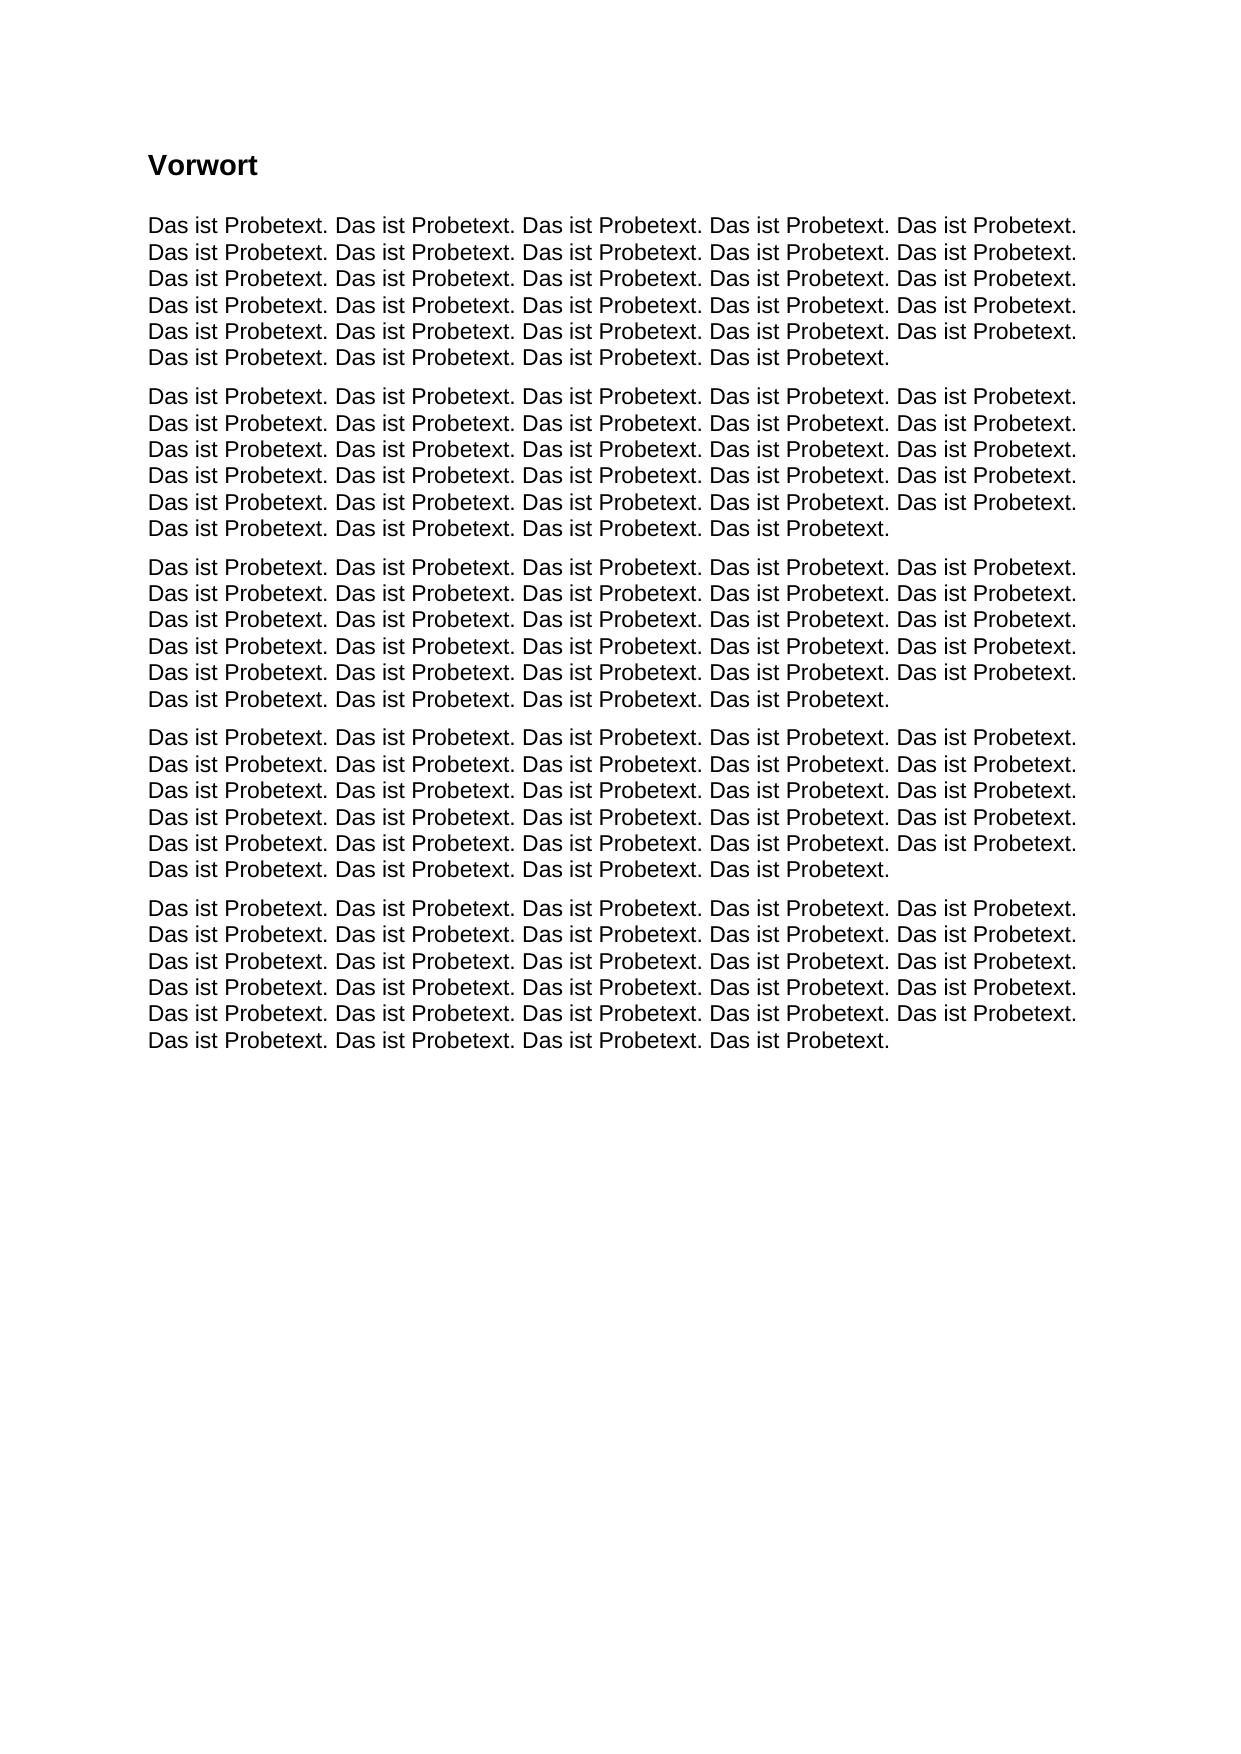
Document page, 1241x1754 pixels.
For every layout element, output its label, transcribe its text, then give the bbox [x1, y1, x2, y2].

text Das ist Probetext. Das ist Probetext. Das ist Probetext. Das ist Probetext. Das ist Probetext. Das ist Probetext. Das ist Probetext. Das ist Probetext. Das ist Probetext. Das ist Probetext. Das ist Probetext. Das ist Probetext. Das ist Probetext. Das ist Probetext. Das ist Probetext. Das ist Probetext. Das ist Probetext. Das ist Probetext. Das ist Probetext. Das ist Probetext. Das ist Probetext. Das ist Probetext. Das ist Probetext. Das ist Probetext. Das ist Probetext. Das ist Probetext. Das ist Probetext. Das ist Probetext. Das ist Probetext. [148, 212, 1092, 371]
text Das ist Probetext. Das ist Probetext. Das ist Probetext. Das ist Probetext. Das ist Probetext. Das ist Probetext. Das ist Probetext. Das ist Probetext. Das ist Probetext. Das ist Probetext. Das ist Probetext. Das ist Probetext. Das ist Probetext. Das ist Probetext. Das ist Probetext. Das ist Probetext. Das ist Probetext. Das ist Probetext. Das ist Probetext. Das ist Probetext. Das ist Probetext. Das ist Probetext. Das ist Probetext. Das ist Probetext. Das ist Probetext. Das ist Probetext. Das ist Probetext. Das ist Probetext. Das ist Probetext. [148, 554, 1092, 712]
text Das ist Probetext. Das ist Probetext. Das ist Probetext. Das ist Probetext. Das ist Probetext. Das ist Probetext. Das ist Probetext. Das ist Probetext. Das ist Probetext. Das ist Probetext. Das ist Probetext. Das ist Probetext. Das ist Probetext. Das ist Probetext. Das ist Probetext. Das ist Probetext. Das ist Probetext. Das ist Probetext. Das ist Probetext. Das ist Probetext. Das ist Probetext. Das ist Probetext. Das ist Probetext. Das ist Probetext. Das ist Probetext. Das ist Probetext. Das ist Probetext. Das ist Probetext. Das ist Probetext. [148, 895, 1092, 1053]
text Das ist Probetext. Das ist Probetext. Das ist Probetext. Das ist Probetext. Das ist Probetext. Das ist Probetext. Das ist Probetext. Das ist Probetext. Das ist Probetext. Das ist Probetext. Das ist Probetext. Das ist Probetext. Das ist Probetext. Das ist Probetext. Das ist Probetext. Das ist Probetext. Das ist Probetext. Das ist Probetext. Das ist Probetext. Das ist Probetext. Das ist Probetext. Das ist Probetext. Das ist Probetext. Das ist Probetext. Das ist Probetext. Das ist Probetext. Das ist Probetext. Das ist Probetext. Das ist Probetext. [148, 383, 1092, 541]
text Das ist Probetext. Das ist Probetext. Das ist Probetext. Das ist Probetext. Das ist Probetext. Das ist Probetext. Das ist Probetext. Das ist Probetext. Das ist Probetext. Das ist Probetext. Das ist Probetext. Das ist Probetext. Das ist Probetext. Das ist Probetext. Das ist Probetext. Das ist Probetext. Das ist Probetext. Das ist Probetext. Das ist Probetext. Das ist Probetext. Das ist Probetext. Das ist Probetext. Das ist Probetext. Das ist Probetext. Das ist Probetext. Das ist Probetext. Das ist Probetext. Das ist Probetext. Das ist Probetext. [148, 724, 1092, 882]
text Vorwort [148, 148, 1092, 181]
